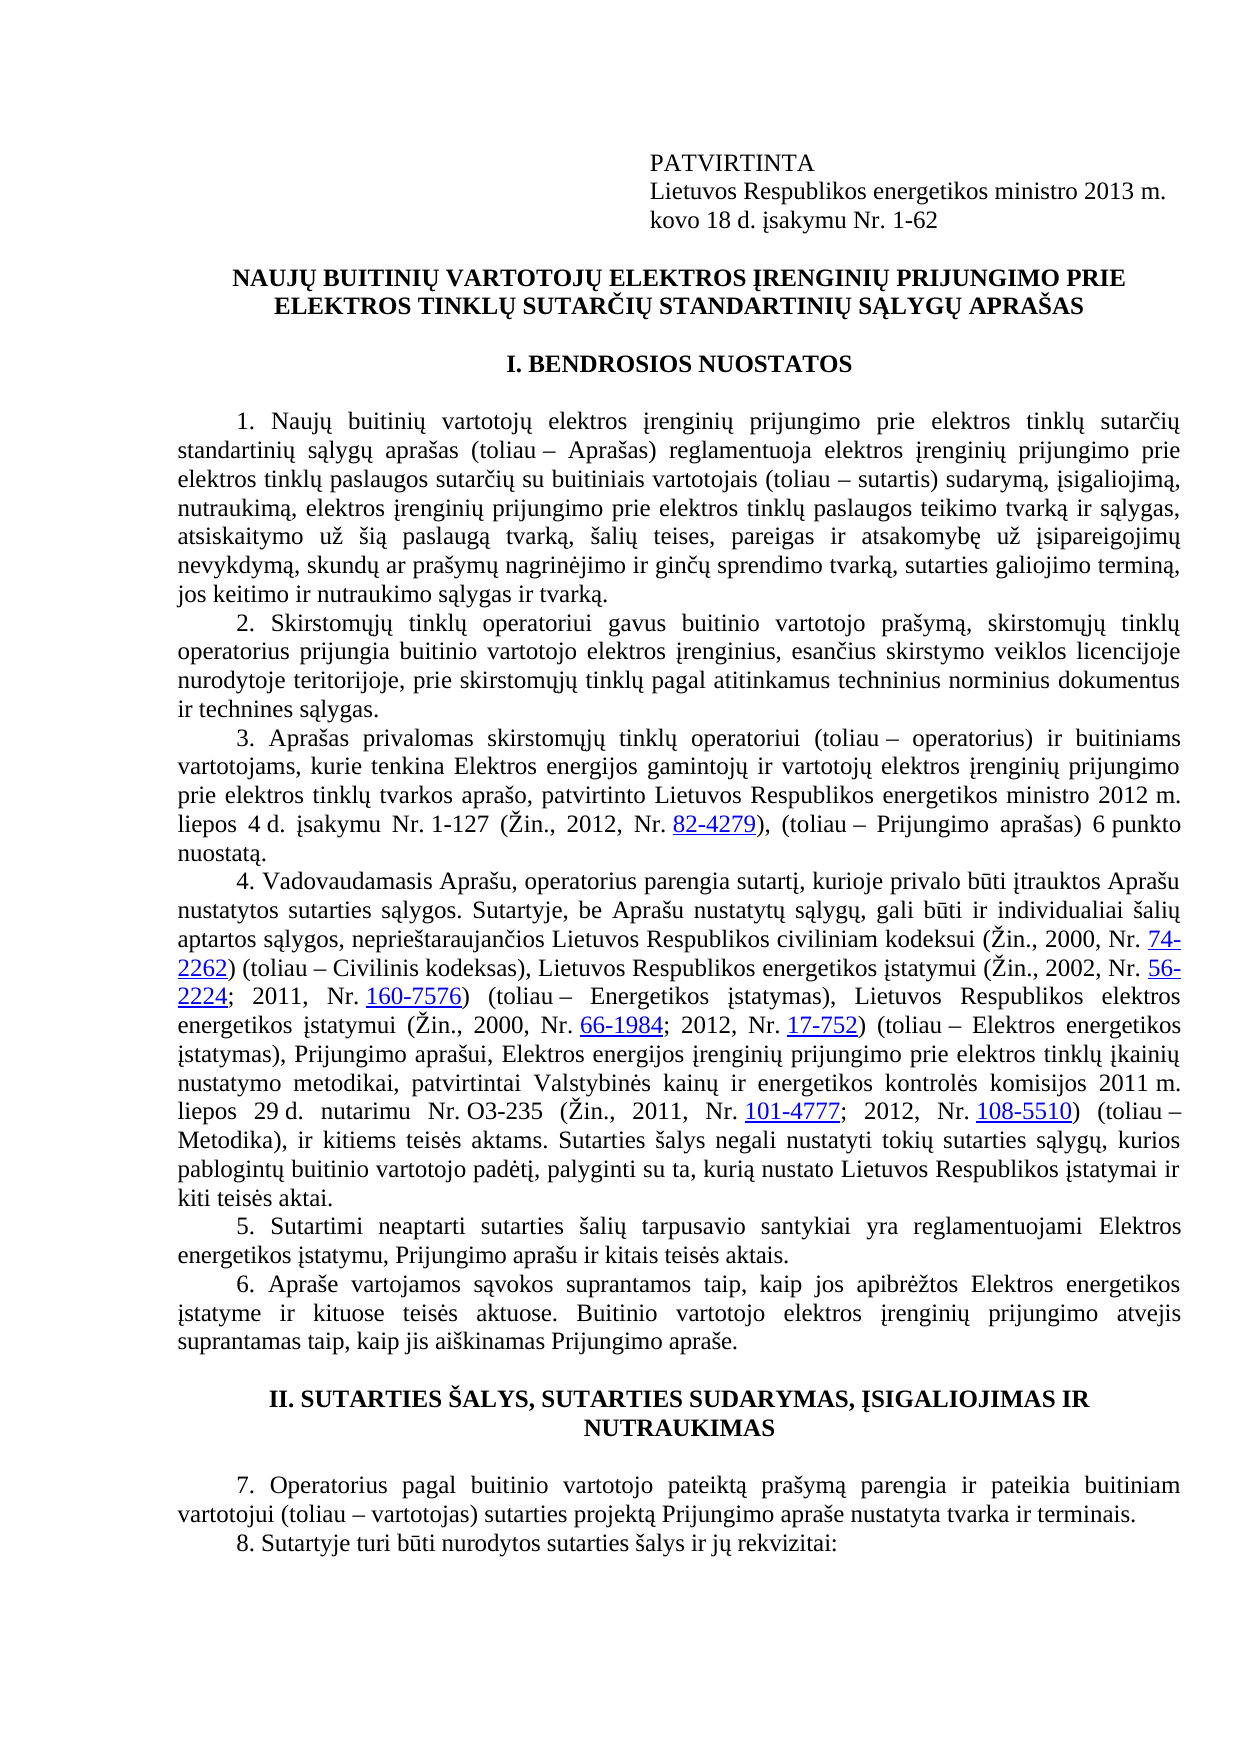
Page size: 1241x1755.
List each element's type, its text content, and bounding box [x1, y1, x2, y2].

text 3. Aprašas privalomas skirstomųjų tinklų operatoriui (toliau – operatorius) ir buitiniams vartotojams, kurie tenkina Elektros energijos gamintojų ir vartotojų elektros įrenginių prijungimo prie elektros tinklų tvarkos aprašo, patvirtinto Lietuvos Respublikos energetikos ministro 2012 m. liepos 4 d. įsakymu Nr. 1-127 (Žin., 2012, Nr. 82-4279), (toliau – Prijungimo aprašas) 6 punkto nuostatą. [177, 723, 1181, 866]
text 2. Skirstomųjų tinklų operatoriui gavus buitinio vartotojo prašymą, skirstomųjų tinklų operatorius prijungia buitinio vartotojo elektros įrenginius, esančius skirstymo veiklos licencijoje nurodytoje teritorijoje, prie skirstomųjų tinklų pagal atitinkamus techninius norminius dokumentus ir technines sąlygas. [177, 608, 1181, 723]
text 6. Apraše vartojamos sąvokos suprantamos taip, kaip jos apibrėžtos Elektros energetikos įstatyme ir kituose teisės aktuose. Buitinio vartotojo elektros įrenginių prijungimo atvejis suprantamas taip, kaip jis aiškinamas Prijungimo apraše. [177, 1269, 1181, 1355]
text 7. Operatorius pagal buitinio vartotojo pateiktą prašymą parengia ir pateikia buitiniam vartotojui (toliau – vartotojas) sutarties projektą Prijungimo apraše nustatyta tvarka ir terminais. [177, 1470, 1181, 1528]
text PATVIRTINTA [649, 148, 1181, 176]
text 4. Vadovaudamasis Aprašu, operatorius parengia sutartį, kurioje privalo būti įtrauktos Aprašu nustatytos sutarties sąlygos. Sutartyje, be Aprašu nustatytų sąlygų, gali būti ir individualiai šalių aptartos sąlygos, neprieštaraujančios Lietuvos Respublikos civiliniam kodeksui (Žin., 2000, Nr. 74-2262) (toliau – Civilinis kodeksas), Lietuvos Respublikos energetikos įstatymui (Žin., 2002, Nr. 56-2224; 2011, Nr. 160-7576) (toliau – Energetikos įstatymas), Lietuvos Respublikos elektros energetikos įstatymui (Žin., 2000, Nr. 66-1984; 2012, Nr. 17-752) (toliau – Elektros energetikos įstatymas), Prijungimo aprašui, Elektros energijos įrenginių prijungimo prie elektros tinklų įkainių nustatymo metodikai, patvirtintai Valstybinės kainų ir energetikos kontrolės komisijos 2011 m. liepos 29 d. nutarimu Nr. O3-235 (Žin., 2011, Nr. 101-4777; 2012, Nr. 108-5510) (toliau – Metodika), ir kitiems teisės aktams. Sutarties šalys negali nustatyti tokių sutarties sąlygų, kurios pablogintų buitinio vartotojo padėtį, palyginti su ta, kurią nustato Lietuvos Respublikos įstatymai ir kiti teisės aktai. [177, 866, 1181, 1211]
text 5. Sutartimi neaptarti sutarties šalių tarpusavio santykiai yra reglamentuojami Elektros energetikos įstatymu, Prijungimo aprašu ir kitais teisės aktais. [177, 1211, 1181, 1269]
text Lietuvos Respublikos energetikos ministro 2013 m. kovo 18 d. įsakymu Nr. 1-62 [649, 176, 1181, 234]
text 1. Naujų buitinių vartotojų elektros įrenginių prijungimo prie elektros tinklų sutarčių standartinių sąlygų aprašas (toliau – Aprašas) reglamentuoja elektros įrenginių prijungimo prie elektros tinklų paslaugos sutarčių su buitiniais vartotojais (toliau – sutartis) sudarymą, įsigaliojimą, nutraukimą, elektros įrenginių prijungimo prie elektros tinklų paslaugos teikimo tvarką ir sąlygas, atsiskaitymo už šią paslaugą tvarką, šalių teises, pareigas ir atsakomybę už įsipareigojimų nevykdymą, skundų ar prašymų nagrinėjimo ir ginčų sprendimo tvarką, sutarties galiojimo terminą, jos keitimo ir nutraukimo sąlygas ir tvarką. [177, 406, 1181, 608]
text II. SUTARties ŠALYS, SUTARTIES SUDARYMAS, ĮSIGALIOJIMAS IR NUTRAUKIMAS [177, 1384, 1181, 1441]
text i. BENDROSIOS NUOSTATOS [177, 349, 1181, 378]
text 8. Sutartyje turi būti nurodytos sutarties šalys ir jų rekvizitai: [177, 1528, 1181, 1556]
text NAUJŲ BUITINIŲ VARTOTOJŲ ELEKTROS ĮRENGINIŲ PRIJUNGIMO PRIE ELEKTROS TINKLŲ SUTARČIŲ STANDARTINIŲ SĄLYGŲ APRAŠAS [177, 263, 1181, 320]
